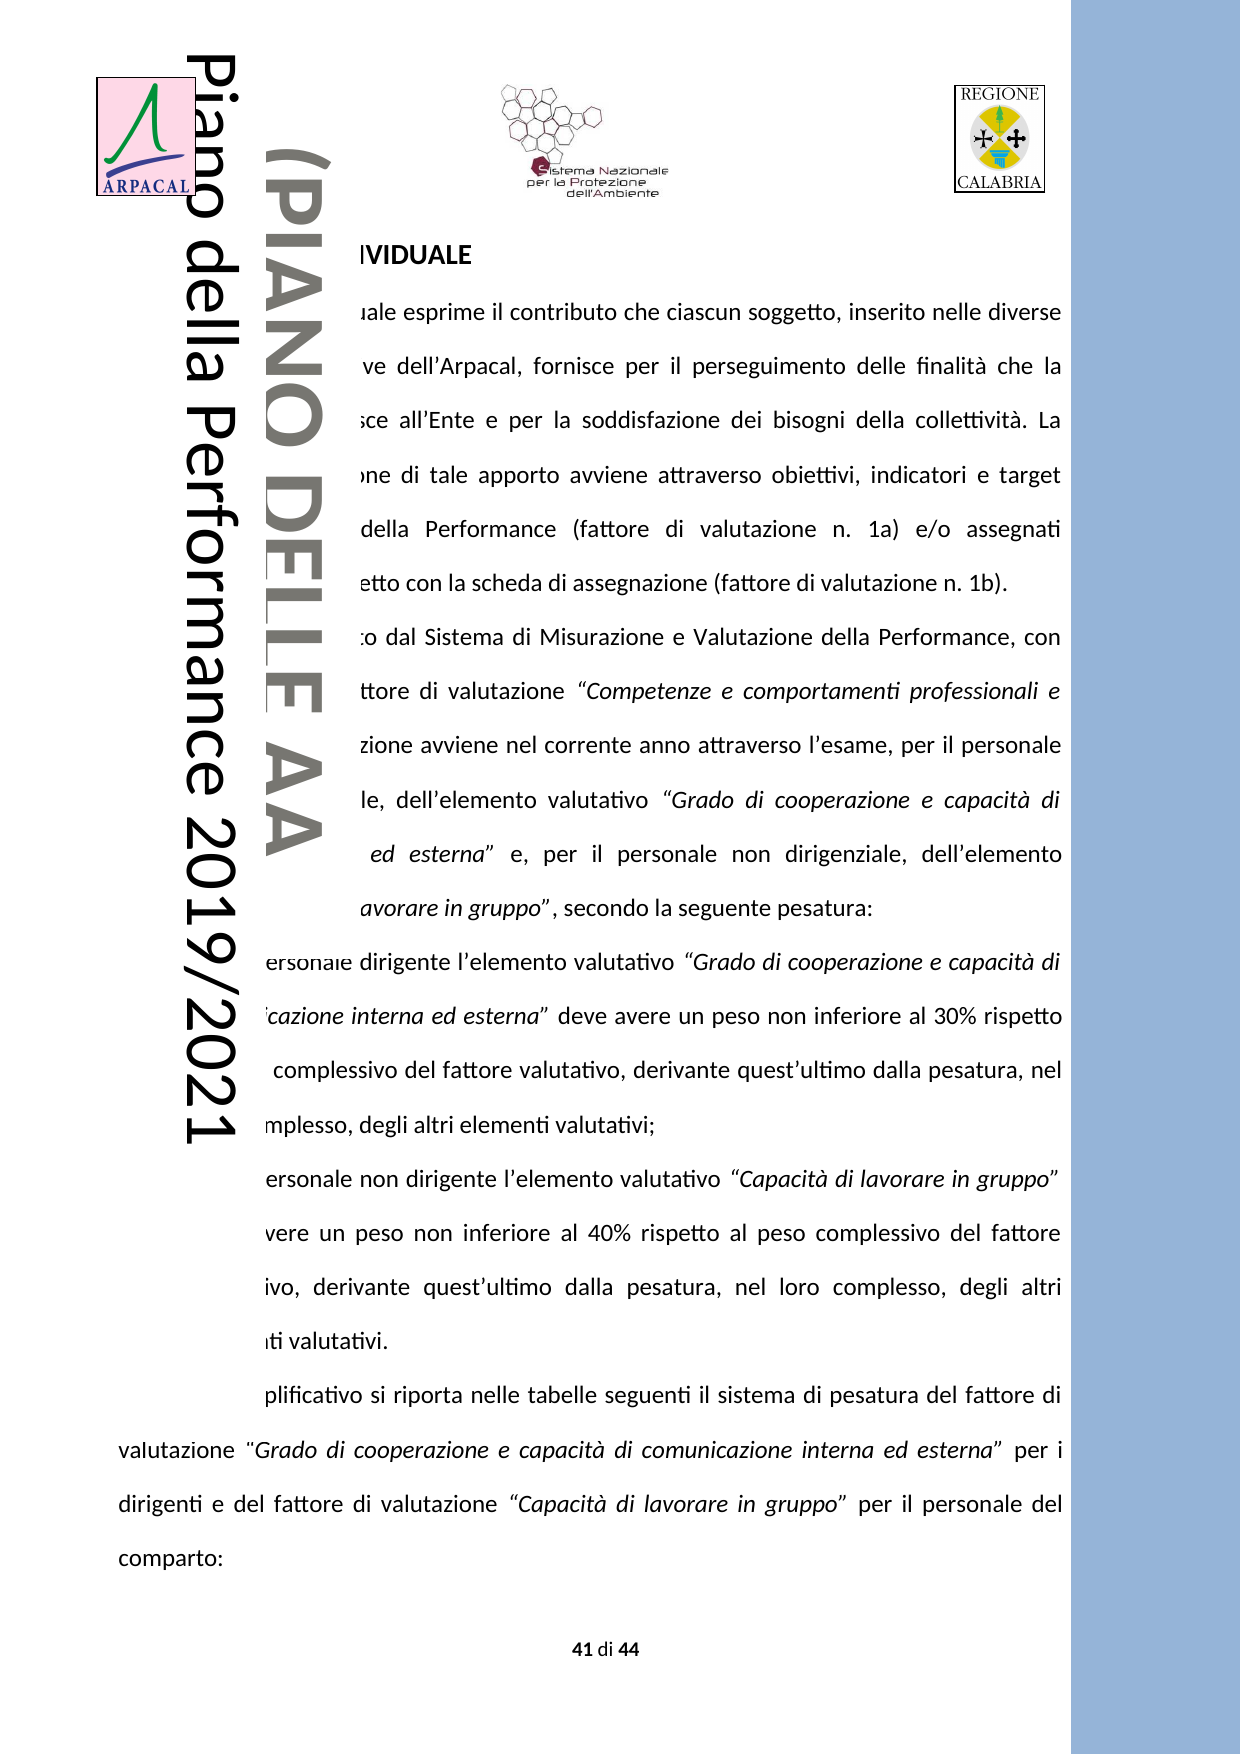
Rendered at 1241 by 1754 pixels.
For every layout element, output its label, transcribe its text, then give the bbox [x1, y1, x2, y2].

list Per il personale dirigente l’elemento valutativo “Grado di cooperazione e capacità di comunicazione interna ed esterna” deve avere un peso non inferiore al 30% rispetto al peso complessivo del fattore valutativo, derivante quest’ultimo dalla pesatura, nel loro complesso, degli altri elementi valutativi; [266, 927, 1063, 1144]
subtitle PERFORMANCE INDIVIDUALE [361, 236, 1071, 272]
text Secondo quanto previsto dal Sistema di Misurazione e Valutazione della Performance, con specifico riguardo al fattore di valutazione “Competenze e comportamenti professionali e organizzativi”, la valutazione avviene nel corrente anno attraverso l’esame, per il personale con qualifica dirigenziale, dell’elemento valutativo “Grado di cooperazione e capacità di comunicazione interna ed esterna” e, per il personale non dirigenziale, dell’elemento valutativo “Capacità di lavorare in gruppo”, secondo la seguente pesatura: [361, 602, 1063, 927]
text A titolo esemplificativo si riporta nelle tabelle seguenti il sistema di pesatura del fattore di valutazione “Grado di cooperazione e capacità di comunicazione interna ed esterna” per i dirigenti e del fattore di valutazione “Capacità di lavorare in gruppo” per il personale del comparto: [118, 1361, 1063, 1577]
list Per il personale non dirigente l’elemento valutativo “Capacità di lavorare in gruppo” deve avere un peso non inferiore al 40% rispetto al peso complessivo del fattore valutativo, derivante quest’ultimo dalla pesatura, nel loro complesso, degli altri elementi valutativi. [266, 1144, 1063, 1361]
text La performance individuale esprime il contributo che ciascun soggetto, inserito nelle diverse articolazioni organizzative dell’Arpacal, fornisce per il perseguimento delle finalità che la legge istitutiva attribuisce all’Ente e per la soddisfazione dei bisogni della collettività. La misurazione e valutazione di tale apporto avviene attraverso obiettivi, indicatori e target individuati nel Piano della Performance (fattore di valutazione n. 1a) e/o assegnati individualmente al soggetto con la scheda di assegnazione (fattore di valutazione n. 1b). [361, 277, 1063, 602]
